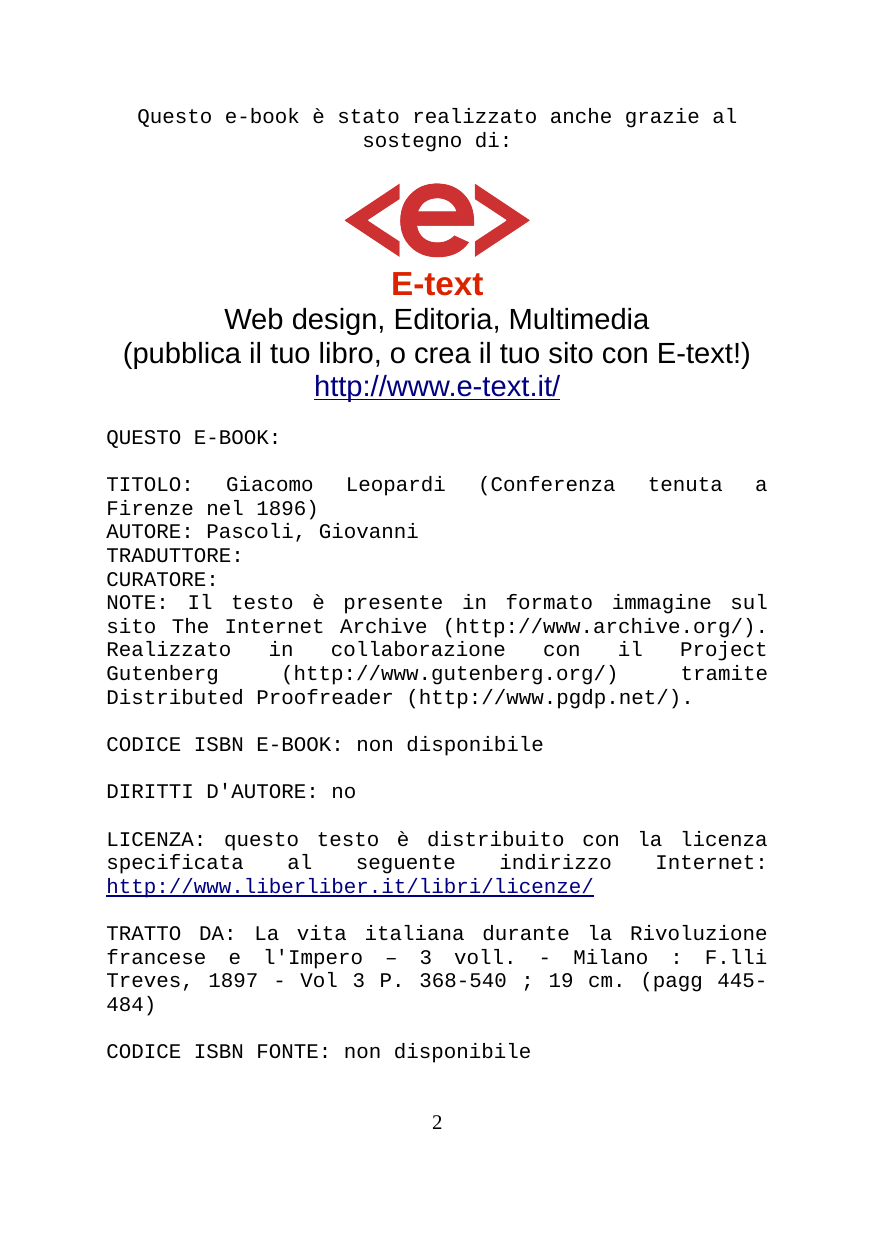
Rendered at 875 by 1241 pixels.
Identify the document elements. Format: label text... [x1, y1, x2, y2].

text QUESTO E-BOOK: [106, 427, 768, 450]
text LICENZA: questo testo è distribuito con la licenza specificata al seguente indirizzo Internet: http://www.liberliber.it/libri/licenze/ [106, 829, 768, 899]
text NOTE: Il testo è presente in formato immagine sul sito The Internet Archive (http://www.archive.org/). Realizzato in collaborazione con il Project Gutenberg (http://www.gutenberg.org/) tramite Distributed Proofreader (http://www.pgdp.net/). [106, 592, 768, 710]
text TRATTO DA: La vita italiana durante la Rivoluzione francese e l'Impero – 3 voll. - Milano : F.lli Treves, 1897 - Vol 3 P. 368-540 ; 19 cm. (pagg 445-484) [106, 923, 768, 1018]
picture [343, 183, 531, 258]
text CURATORE: [106, 568, 768, 592]
text AUTORE: Pascoli, Giovanni [106, 521, 768, 545]
text DIRITTI D'AUTORE: no [106, 781, 768, 805]
text TRADUTTORE: [106, 545, 768, 568]
text Questo e-book è stato realizzato anche grazie al sostegno di: [106, 106, 768, 153]
text CODICE ISBN FONTE: non disponibile [106, 1041, 768, 1065]
text http://www.e-text.it/ [106, 369, 768, 403]
text Web design, Editoria, Multimedia [106, 302, 768, 336]
text CODICE ISBN E-BOOK: non disponibile [106, 734, 768, 758]
text E-text [106, 264, 768, 302]
text TITOLO: Giacomo Leopardi (Conferenza tenuta a Firenze nel 1896) [106, 474, 768, 521]
text (pubblica il tuo libro, o crea il tuo sito con E-text!) [106, 336, 768, 369]
